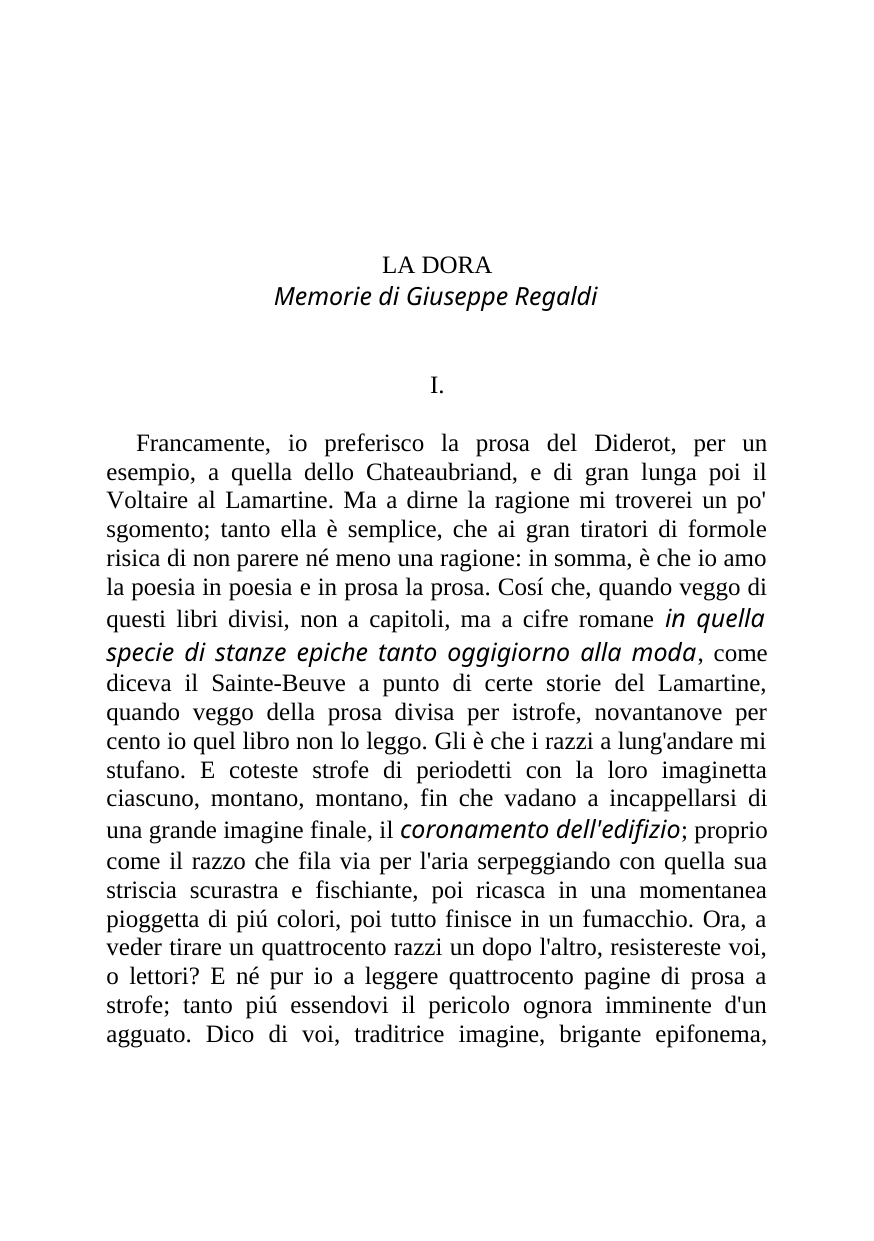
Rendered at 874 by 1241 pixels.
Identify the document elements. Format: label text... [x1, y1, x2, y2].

text LA DORA [106, 250, 768, 279]
text Memorie di Giuseppe Regaldi [106, 279, 768, 313]
text Francamente, io preferisco la prosa del Diderot, per un esempio, a quella dello Chateaubriand, e di gran lunga poi il Voltaire al Lamartine. Ma a dirne la ragione mi troverei un po' sgomento; tanto ella è semplice, che ai gran tiratori di formole risica di non parere né meno una ragione: in somma, è che io amo la poesia in poesia e in prosa la prosa. Cosí che, quando veggo di questi libri divisi, non a capitoli, ma a cifre romane in quella specie di stanze epiche tanto oggigiorno alla moda, come diceva il Sainte-Beuve a punto di certe storie del Lamartine, quando veggo della prosa divisa per istrofe, novantanove per cento io quel libro non lo leggo. Gli è che i razzi a lung'andare mi stufano. E coteste strofe di periodetti con la loro imaginetta ciascuno, montano, montano, fin che vadano a incappellarsi di una grande imagine finale, il coronamento dell'edifizio; proprio come il razzo che fila via per l'aria serpeggiando con quella sua striscia scurastra e fischiante, poi ricasca in una momentanea pioggetta di piú colori, poi tutto finisce in un fumacchio. Ora, a veder tirare un quattrocento razzi un dopo l'altro, resistereste voi, o lettori? E né pur io a leggere quattrocento pagine di prosa a strofe; tanto piú essendovi il pericolo ognora imminente d'un agguato. Dico di voi, traditrice imagine, brigante epifonema, [106, 428, 768, 1047]
text I. [106, 370, 768, 399]
